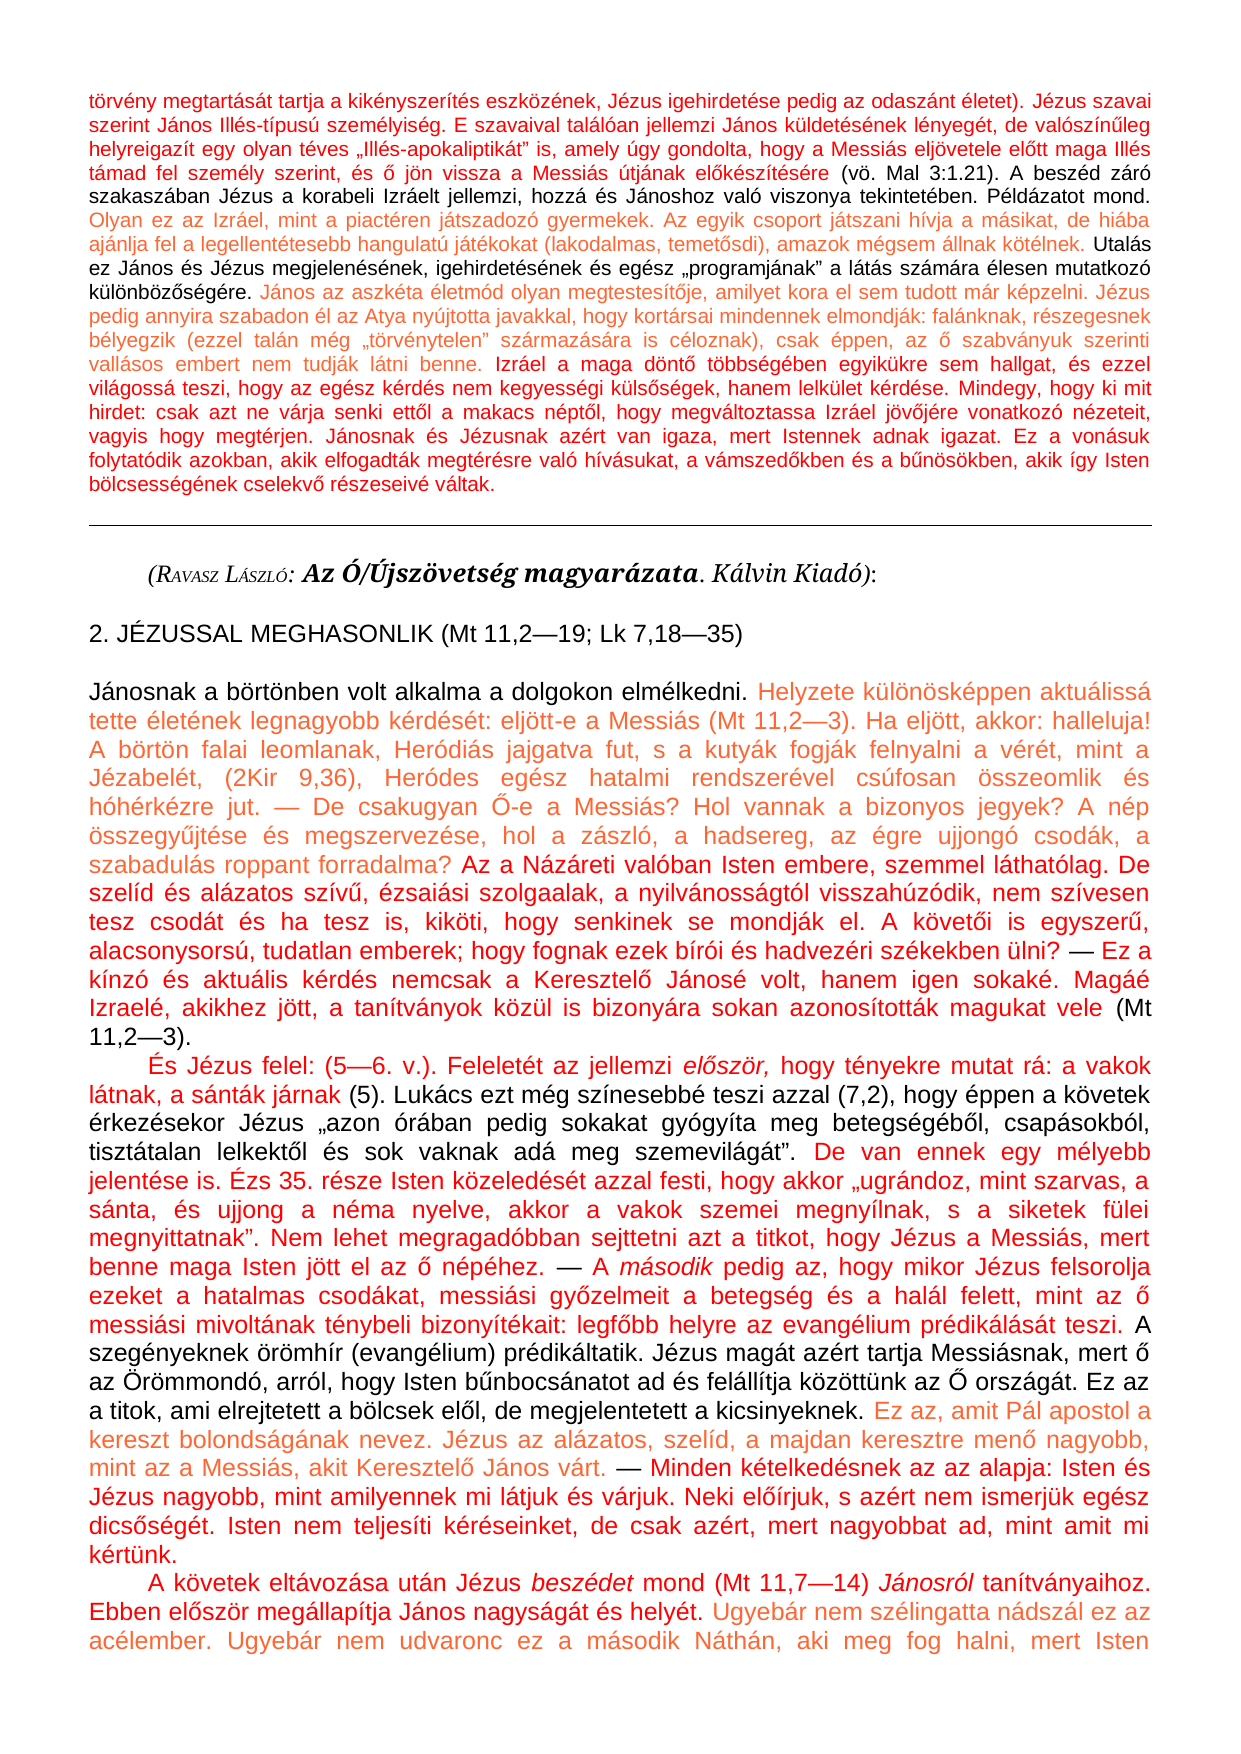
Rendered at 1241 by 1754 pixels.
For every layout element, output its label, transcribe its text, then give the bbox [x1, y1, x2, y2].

text 2. JÉZUSSAL MEGHASONLIK (Mt 11,2—19; Lk 7,18—35) [88, 619, 1152, 648]
text törvény megtartását tartja a kikényszerítés eszközének, Jézus igehirdetése pedig az odaszánt életet). Jézus szavai szerint János Illés-típusú személyiség. E szavaival találóan jellemzi János küldetésének lényegét, de valószínűleg helyreigazít egy olyan téves „Illés-apokaliptikát” is, amely úgy gondolta, hogy a Messiás eljövetele előtt maga Illés támad fel személy szerint, és ő jön vissza a Messiás útjának előkészítésére (vö. Mal 3:1.21). A beszéd záró szakaszában Jézus a korabeli Izráelt jellemzi, hozzá és Jánoshoz való viszonya tekintetében. Példázatot mond. Olyan ez az Izráel, mint a piactéren játszadozó gyermekek. Az egyik csoport játszani hívja a másikat, de hiába ajánlja fel a legellentétesebb hangulatú játékokat (lakodalmas, temetősdi), amazok mégsem állnak kötélnek. Utalás ez János és Jézus megjelenésének, igehirdetésének és egész „programjának” a látás számára élesen mutatkozó különbözőségére. János az aszkéta életmód olyan megtestesítője, amilyet kora el sem tudott már képzelni. Jézus pedig annyira szabadon él az Atya nyújtotta javakkal, hogy kortársai mindennek elmondják: falánknak, részegesnek bélyegzik (ezzel talán még „törvénytelen” származására is céloznak), csak éppen, az ő szabványuk szerinti vallásos embert nem tudják látni benne. Izráel a maga döntő többségében egyikükre sem hallgat, és ezzel világossá teszi, hogy az egész kérdés nem kegyességi külsőségek, hanem lelkület kérdése. Mindegy, hogy ki mit hirdet: csak azt ne várja senki ettől a makacs néptől, hogy megváltoztassa Izráel jövőjére vonatkozó nézeteit, vagyis hogy megtérjen. Jánosnak és Jézusnak azért van igaza, mert Istennek adnak igazat. Ez a vonásuk folytatódik azokban, akik elfogadták megtérésre való hívásukat, a vámszedőkben és a bűnösökben, akik így Isten bölcsességének cselekvő részeseivé váltak. [88, 88, 1152, 496]
text És Jézus felel: (5—6. v.). Feleletét az jellemzi először, hogy tényekre mutat rá: a vakok látnak, a sánták járnak (5). Lukács ezt még színesebbé teszi azzal (7,2), hogy éppen a követek érkezésekor Jézus „azon órában pedig sokakat gyógyíta meg betegségéből, csapásokból, tisztátalan lelkektől és sok vaknak adá meg szemevilágát”. De van ennek egy mélyebb jelentése is. Ézs 35. része Isten közeledését azzal festi, hogy akkor „ugrándoz, mint szarvas, a sánta, és ujjong a néma nyelve, akkor a vakok szemei megnyílnak, s a siketek fülei megnyittatnak”. Nem lehet megragadóbban sejttetni azt a titkot, hogy Jézus a Messiás, mert benne maga Isten jött el az ő népéhez. — A második pedig az, hogy mikor Jézus felsorolja ezeket a hatalmas csodákat, messiási győzelmeit a betegség és a halál felett, mint az ő messiási mivoltának ténybeli bizonyítékait: legfőbb helyre az evangélium prédikálását teszi. A szegényeknek örömhír (evangélium) prédikáltatik. Jézus magát azért tartja Messiásnak, mert ő az Örömmondó, arról, hogy Isten bűnbocsánatot ad és felállítja közöttünk az Ő országát. Ez az a titok, ami elrejtetett a bölcsek elől, de megjelentetett a kicsinyeknek. Ez az, amit Pál apostol a kereszt bolondságának nevez. Jézus az alázatos, szelíd, a majdan keresztre menő nagyobb, mint az a Messiás, akit Keresztelő János várt. — Minden kételkedésnek az az alapja: Isten és Jézus nagyobb, mint amilyennek mi látjuk és várjuk. Neki előírjuk, s azért nem ismerjük egész dicsőségét. Isten nem teljesíti kéréseinket, de csak azért, mert nagyobbat ad, mint amit mi kértünk. [88, 1051, 1152, 1568]
text Jánosnak a börtönben volt alkalma a dolgokon elmélkedni. Helyzete különösképpen aktuálissá tette életének legnagyobb kérdését: eljött‑e a Messiás (Mt 11,2—3). Ha eljött, akkor: halleluja! A börtön falai leomlanak, Heródiás jajgatva fut, s a kutyák fogják felnyalni a vérét, mint a Jézabelét, (2Kir 9,36), Heródes egész hatalmi rendszerével csúfosan összeomlik és hóhérkézre jut. — De csakugyan Ő-e a Messiás? Hol vannak a bizonyos jegyek? A nép összegyűjtése és megszervezése, hol a zászló, a hadsereg, az égre ujjongó csodák, a szabadulás roppant forradalma? Az a Názáreti valóban Isten embere, szemmel láthatólag. De szelíd és alázatos szívű, ézsaiási szolgaalak, a nyilvánosságtól visszahúzódik, nem szívesen tesz csodát és ha tesz is, kiköti, hogy senkinek se mondják el. A követői is egyszerű, alacsonysorsú, tudatlan emberek; hogy fognak ezek bírói és hadvezéri székekben ülni? — Ez a kínzó és aktuális kérdés nemcsak a Keresztelő Jánosé volt, hanem igen sokaké. Magáé Izraelé, akikhez jött, a tanítványok közül is bizonyára sokan azonosították magukat vele (Mt 11,2—3). [88, 677, 1152, 1051]
text A követek eltávozása után Jézus beszédet mond (Mt 11,7—14) Jánosról tanítványaihoz. Ebben először megállapítja János nagyságát és helyét. Ugyebár nem szélingatta nádszál ez az acélember. Ugyebár nem udvaronc ez a második Náthán, aki meg fog halni, mert Isten [88, 1568, 1152, 1655]
text (Ravasz László: Az Ó/Újszövetség magyarázata. Kálvin Kiadó): [88, 556, 1152, 589]
